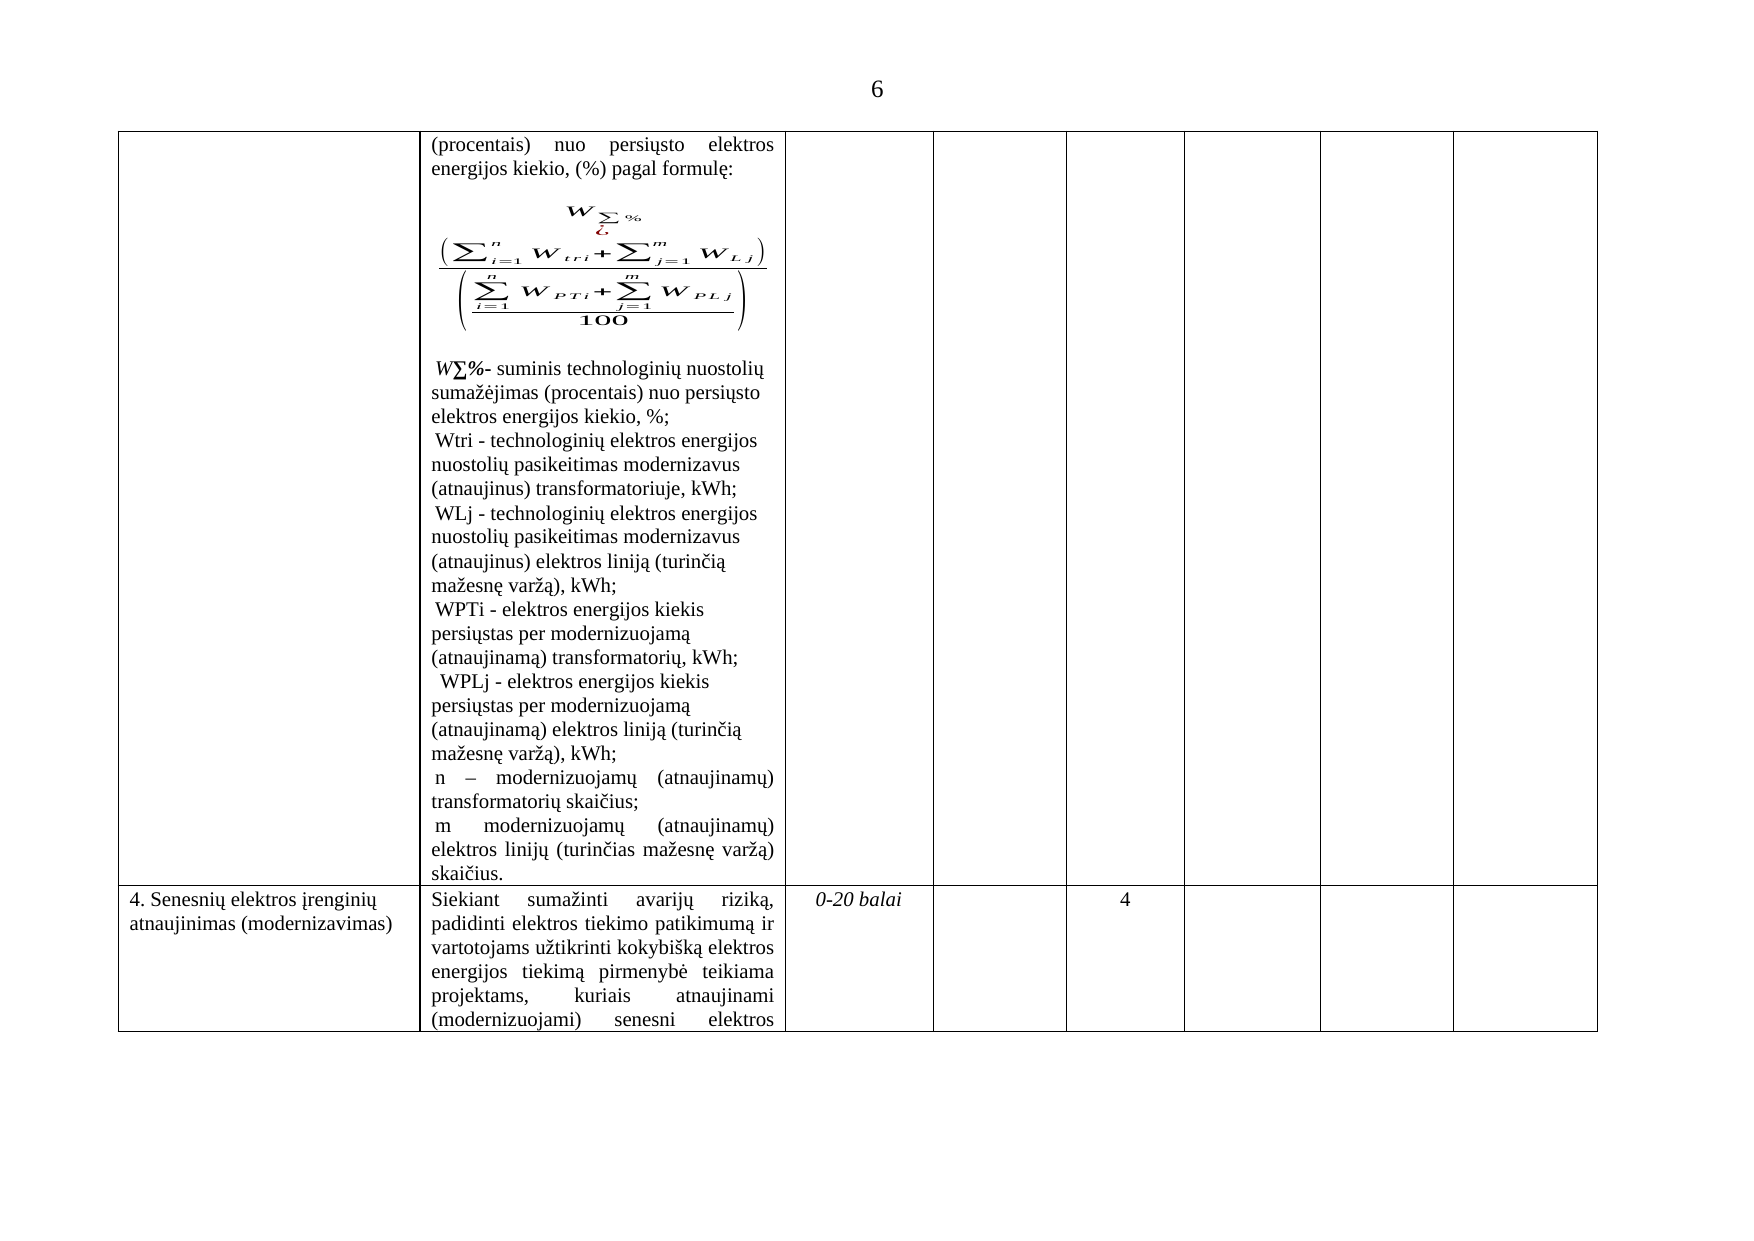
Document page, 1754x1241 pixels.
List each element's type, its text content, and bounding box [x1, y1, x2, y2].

table_cell [1454, 132, 1597, 885]
table_cell 0-20 balai [786, 886, 933, 1031]
table_cell 4. Senesnių elektros įrenginių atnaujinimas (modernizavimas) [119, 886, 419, 1031]
table_cell [1185, 886, 1320, 1031]
table_cell [1067, 132, 1184, 885]
table_cell [934, 886, 1066, 1031]
table_cell [934, 132, 1066, 885]
table_cell [786, 132, 933, 885]
table_cell [119, 132, 419, 885]
table_cell [1454, 886, 1597, 1031]
table_cell [1321, 886, 1453, 1031]
table_cell [1185, 132, 1320, 885]
table_cell Balai suteikiami projektams, kurių veiklos numato sumažinti elektros energijos skirstymo technologinius nuostolius elektros įrenginiuose. Technologinių nuostolių elektros įrenginiuose skaičiavimai atliekami tik transformatoriuose ir elektros linijose, jei elektros linijose esami laidininkai keičiami didesnio skerspjūvio laidininkais (turinčiais mažesnę varžą). Technologinių nuostolių pokytis (procentais) skaičiuojamas lyginant faktinį nuostolių dydį (procentais), apskaičiuotą pareiškėjo paraiškos teikimo metais, su nuostolių dydžiu, kurį pareiškėjas prognozuoja pasiekti, praėjus metams po projekto veiklų įgyvendinimo pabaigos ir kuris bus patikrintas, praėjus metams po projekto veiklų įgyvendinimo pabaigos, vertinant pareiškėjo ataskaitose pateiktą faktinį nuostolių dydį (procentais). Pareiškėjas turi pateikti skaičiavimus, įrodančius elektros energijos skirstymo technologinių nuostolių sumažėjimą įgyvendinus projektą. Balų skaičiavimas. 1)iki 0,2 % (0 balų); 2) daugiau negu 0,2 % (5 balai) Pastaba: Jei projekte numatoma modernizuoti (atnaujinti) ir transformatorius ir elektros linijas, tuomet skaičiuojamas suminis technologinių nuostolių sumažėjimas (procentais) nuo persiųsto elektros energijos kiekio, (%) pagal formulę: W∑%- suminis technologinių nuostolių sumažėjimas (procentais) nuo persiųsto elektros energijos kiekio, %; Wtri - technologinių elektros energijos nuostolių pasikeitimas modernizavus (atnaujinus) transformatoriuje, kWh; WLj - technologinių elektros energijos nuostolių pasikeitimas modernizavus (atnaujinus) elektros liniją (turinčią mažesnę varžą), kWh; WPTi - elektros energijos kiekis persiųstas per modernizuojamą (atnaujinamą) transformatorių, kWh; WPLj - elektros energijos kiekis persiųstas per modernizuojamą (atnaujinamą) elektros liniją (turinčią mažesnę varžą), kWh; n – modernizuojamų (atnaujinamų) transformatorių skaičius; m modernizuojamų (atnaujinamų) elektros linijų (turinčias mažesnę varžą) skaičius. [421, 132, 785, 885]
table_cell [1321, 132, 1453, 885]
table_cell Siekiant sumažinti avarijų riziką, padidinti elektros tiekimo patikimumą ir vartotojams užtikrinti kokybišką elektros energijos tiekimą pirmenybė teikiama projektams, kuriais atnaujinami (modernizuojami) senesni elektros [421, 886, 785, 1031]
table_cell 4 [1067, 886, 1184, 1031]
